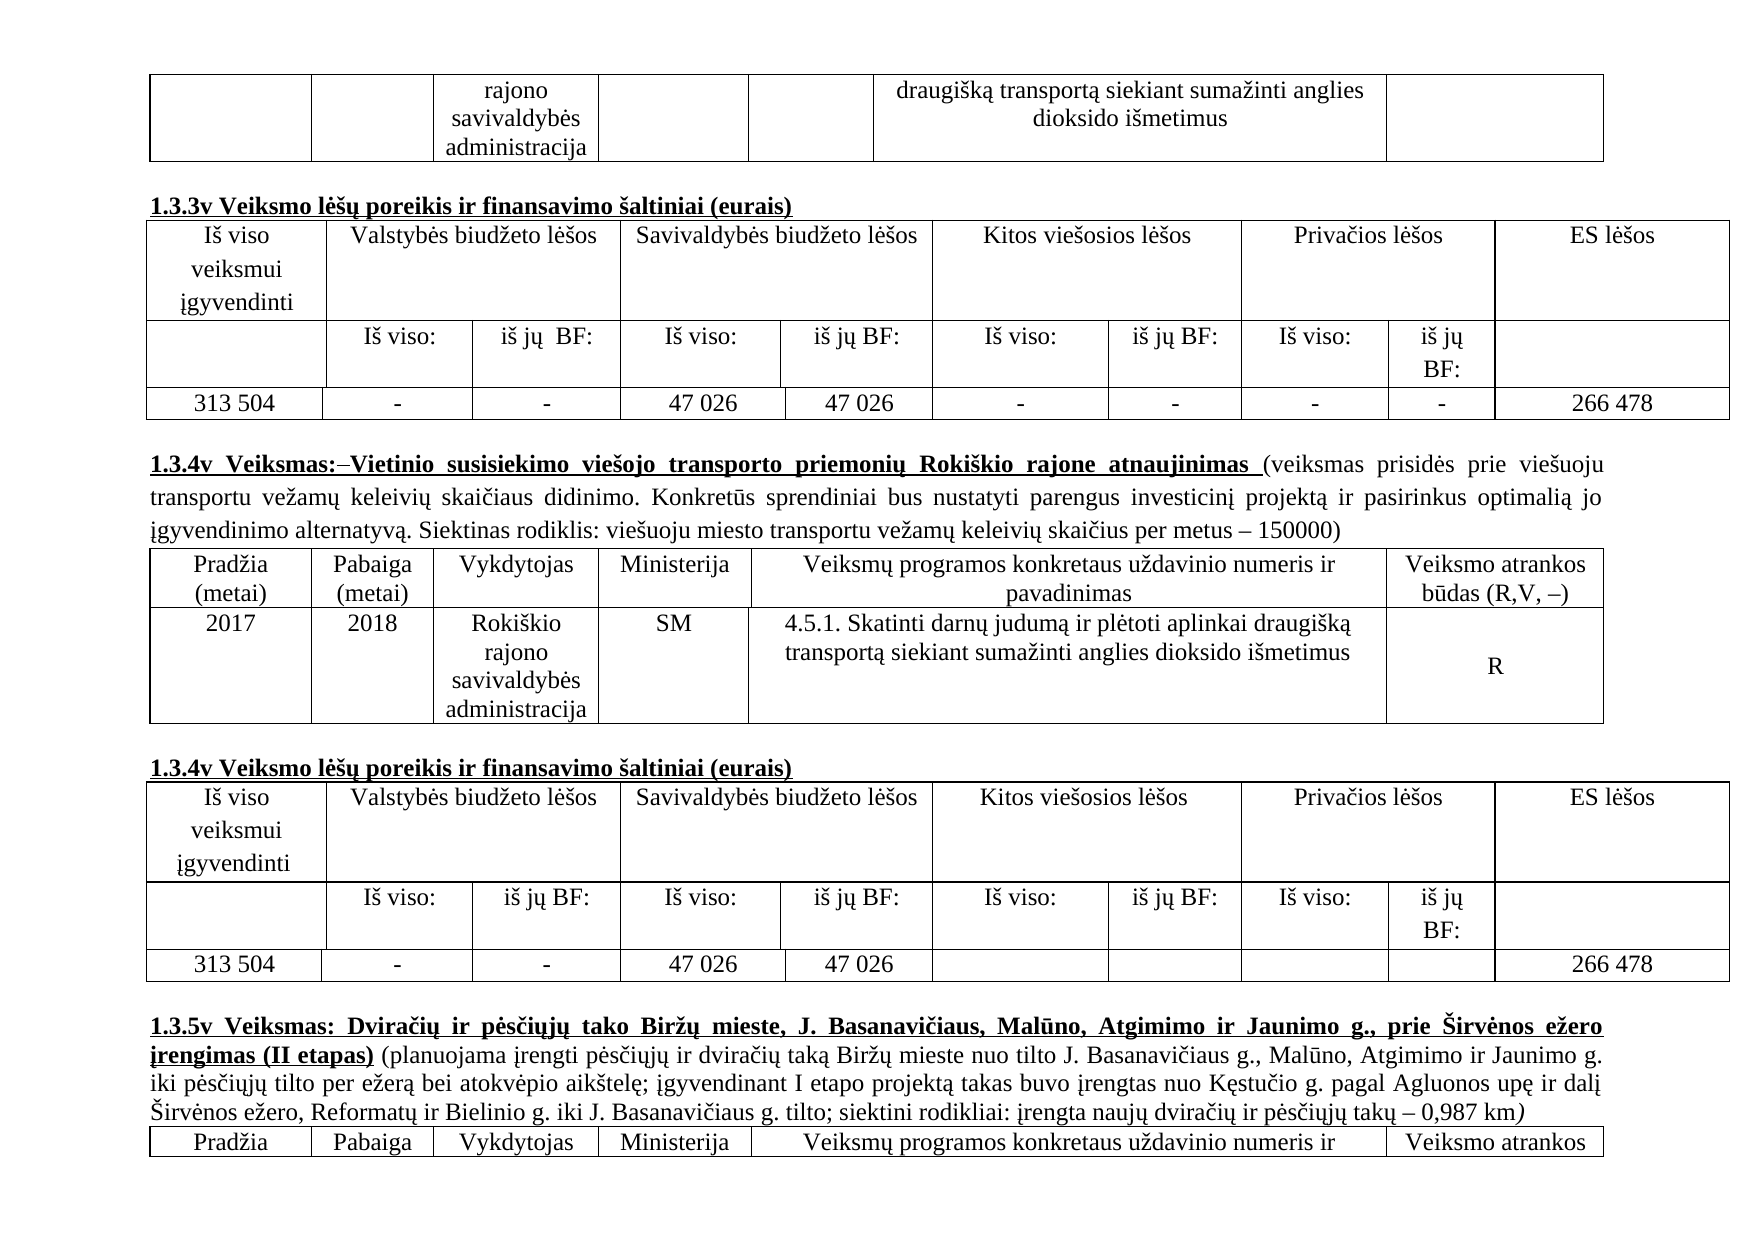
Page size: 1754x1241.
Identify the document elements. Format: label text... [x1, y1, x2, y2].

table_cell [749, 75, 873, 161]
text 1.3.4v Veiksmas: Vietinio susisiekimo viešojo transporto priemonių Rokiškio rajone atnaujinimas (veiksmas prisidės prie viešuoju transportu vežamų keleivių skaičiaus didinimo. Konkretūs sprendiniai bus nustatyti parengus investicinį projektą ir pasirinkus optimalią jo įgyvendinimo alternatyvą. Siektinas rodiklis: viešuoju miesto transportu vežamų keleivių skaičius per metus – 150000) [150, 449, 1604, 544]
table_header ES lėšos [1496, 221, 1729, 320]
table_cell 266 478 [1496, 950, 1729, 981]
table_header Savivaldybės biudžeto lėšos [621, 783, 932, 881]
table_cell [151, 75, 311, 161]
table_header ES lėšos [1496, 783, 1729, 881]
table_header Ministerija [599, 549, 751, 607]
table_header Pradžia (metai) [151, 549, 311, 607]
table_cell SM [599, 608, 748, 723]
table_cell [933, 950, 1108, 981]
table_cell Iš viso: [327, 321, 472, 387]
table_cell 47 026 [786, 950, 932, 981]
table_header Ministerija [599, 1127, 751, 1156]
table_cell 2017 [151, 608, 311, 723]
table_header Pradžia [151, 1127, 311, 1156]
table_cell Iš viso: [621, 321, 780, 387]
table_cell Rokiškio rajono savivaldybės administracija [434, 608, 598, 723]
table_header Savivaldybės biudžeto lėšos [621, 221, 932, 320]
table_cell - [323, 388, 472, 419]
table_cell - [1109, 388, 1241, 419]
table_cell [147, 321, 326, 387]
table_cell [1496, 321, 1729, 387]
table_cell 47 026 [786, 388, 932, 419]
table_cell 47 026 [621, 388, 785, 419]
table_cell iš jų BF: [1109, 883, 1241, 948]
table_cell - [933, 388, 1108, 419]
table_cell - [473, 950, 620, 981]
table_header Privačios lėšos [1242, 783, 1494, 881]
table_cell 266 478 [1496, 388, 1729, 419]
table_cell iš jų BF: [781, 321, 932, 387]
table_header Kitos viešosios lėšos [933, 783, 1241, 881]
table_cell - [1242, 388, 1388, 419]
table_cell 4.5.1. Skatinti darnų judumą ir plėtoti aplinkai draugišką transportą siekiant sumažinti anglies dioksido išmetimus [749, 608, 1386, 723]
table_header Pabaiga [312, 1127, 433, 1156]
table_cell [1242, 950, 1388, 981]
table_cell Iš viso: [933, 883, 1108, 948]
table_header Veiksmo atrankos [1387, 1127, 1603, 1156]
table_cell [147, 883, 326, 948]
table_cell 47 026 [621, 950, 785, 981]
table_cell Iš viso: [621, 883, 780, 948]
table_cell draugišką transportą siekiant sumažinti anglies dioksido išmetimus [874, 75, 1386, 161]
table_cell 313 504 [147, 950, 321, 981]
table_cell Iš viso: [1242, 883, 1388, 948]
table_cell - [473, 388, 620, 419]
table_cell [1387, 75, 1603, 161]
table_cell iš jų BF: [781, 883, 932, 948]
table_cell rajono savivaldybės administracija [434, 75, 598, 161]
table_cell R [1387, 608, 1603, 723]
table_cell [1496, 883, 1729, 948]
table_header Iš viso veiksmui įgyvendinti [147, 221, 326, 320]
table_cell [1389, 950, 1494, 981]
table_header Pabaiga (metai) [312, 549, 433, 607]
text 1.3.4v Veiksmo lėšų poreikis ir finansavimo šaltiniai (eurais) [150, 753, 1604, 781]
text 1.3.5v Veiksmas: Dviračių ir pėsčiųjų tako Biržų mieste, J. Basanavičiaus, Malūno, Atgimimo ir Jaunimo g., prie Širvėnos ežero [150, 1011, 1604, 1036]
table_cell 313 504 [147, 388, 322, 419]
table_header Valstybės biudžeto lėšos [327, 783, 620, 881]
table_header Veiksmų programos konkretaus uždavinio numeris ir [752, 1127, 1386, 1156]
table_cell iš jų BF: [1389, 883, 1494, 948]
table_header Vykdytojas [434, 549, 598, 607]
table_cell - [322, 950, 472, 981]
table_cell iš jų BF: [473, 883, 620, 948]
table_cell [599, 75, 748, 161]
text 1.3.3v Veiksmo lėšų poreikis ir finansavimo šaltiniai (eurais) [150, 191, 1604, 219]
text įrengimas (II etapas) (planuojama įrengti pėsčiųjų ir dviračių taką Biržų mieste nuo tilto J. Basanavičiaus g., Malūno, Atgimimo ir Jaunimo g. iki pėsčiųjų tilto per ežerą bei atokvėpio aikštelę; įgyvendinant I etapo projektą takas buvo įrengtas nuo Kęstučio g. pagal Agluonos upę ir dalį Širvėnos ežero, Reformatų ir Bielinio g. iki J. Basanavičiaus g. tilto; siektini rodikliai: įrengta naujų dviračių ir pėsčiųjų takų – 0,987 km) [150, 1037, 1604, 1126]
table_header Iš viso veiksmui įgyvendinti [147, 783, 326, 881]
table_cell iš jų BF: [1109, 321, 1241, 387]
table_cell iš jų BF: [1389, 321, 1494, 387]
table_cell [1109, 950, 1241, 981]
table_cell iš jų BF: [473, 321, 620, 387]
table_header Veiksmo atrankos būdas (R,V, –) [1387, 549, 1603, 607]
table_cell 2018 [312, 608, 433, 723]
table_cell - [1389, 388, 1494, 419]
table_header Valstybės biudžeto lėšos [327, 221, 620, 320]
table_header Privačios lėšos [1242, 221, 1494, 320]
table_cell [312, 75, 433, 161]
table_cell Iš viso: [933, 321, 1108, 387]
table_header Kitos viešosios lėšos [933, 221, 1241, 320]
table_header Veiksmų programos konkretaus uždavinio numeris ir pavadinimas [752, 549, 1386, 607]
table_header Vykdytojas [434, 1127, 598, 1156]
table_cell Iš viso: [1242, 321, 1388, 387]
table_cell Iš viso: [327, 883, 472, 948]
